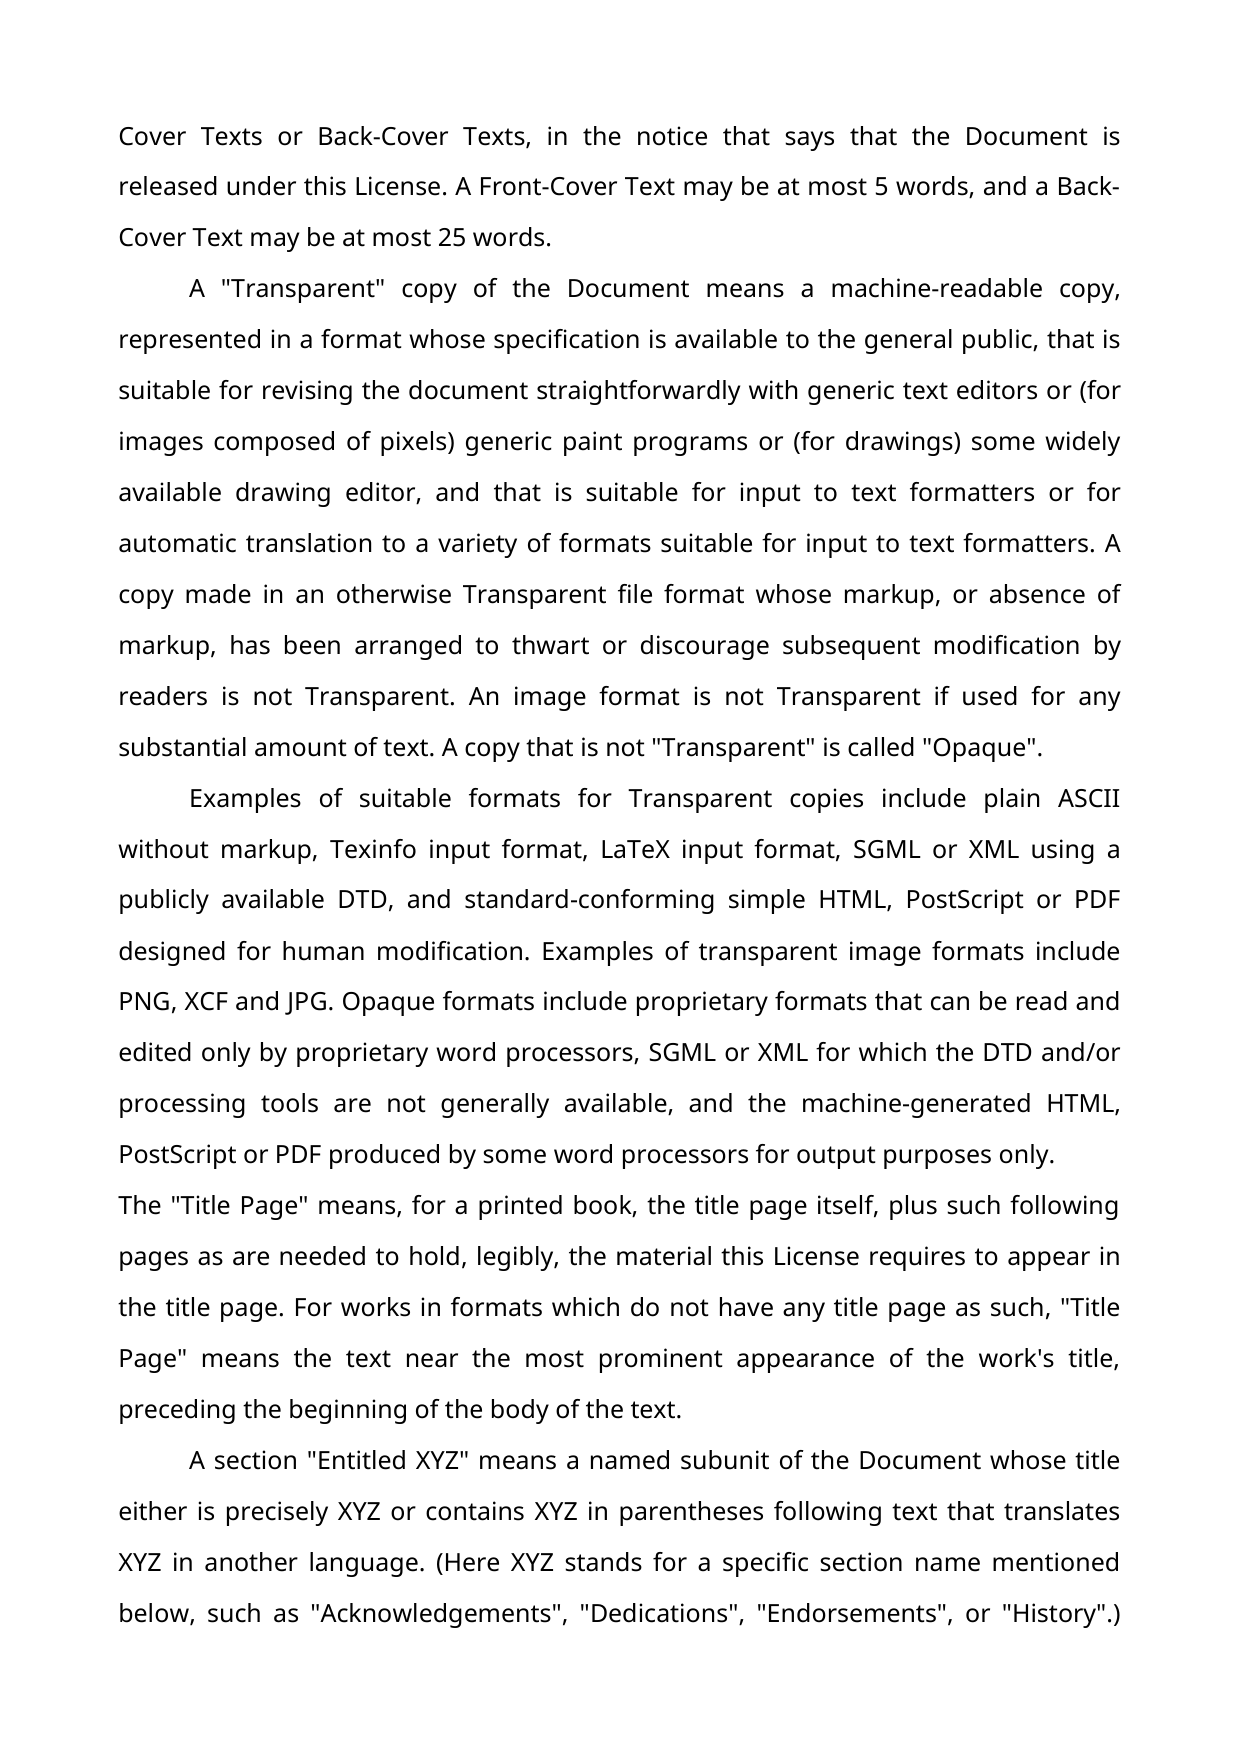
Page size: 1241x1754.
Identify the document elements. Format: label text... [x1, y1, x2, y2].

text Examples of suitable formats for Transparent copies include plain ASCII without markup, Texinfo input format, LaTeX input format, SGML or XML using a publicly available DTD, and standard-conforming simple HTML, PostScript or PDF designed for human modification. Examples of transparent image formats include PNG, XCF and JPG. Opaque formats include proprietary formats that can be read and edited only by proprietary word processors, SGML or XML for which the DTD and/or processing tools are not generally available, and the machine-generated HTML, PostScript or PDF produced by some word processors for output purposes only. [118, 780, 1122, 1171]
text The "Title Page" means, for a printed book, the title page itself, plus such following pages as are needed to hold, legibly, the material this License requires to appear in the title page. For works in formats which do not have any title page as such, "Title Page" means the text near the most prominent appearance of the work's title, preceding the beginning of the body of the text. [118, 1188, 1122, 1426]
text A section "Entitled XYZ" means a named subunit of the Document whose title either is precisely XYZ or contains XYZ in parentheses following text that translates XYZ in another language. (Here XYZ stands for a specific section name mentioned below, such as "Acknowledgements", "Dedications", "Endorsements", or "History".) [118, 1442, 1122, 1629]
text Cover Texts or Back-Cover Texts, in the notice that says that the Document is released under this License. A Front-Cover Text may be at most 5 words, and a Back-Cover Text may be at most 25 words. [118, 118, 1122, 254]
text A "Transparent" copy of the Document means a machine-readable copy, represented in a format whose specification is available to the general public, that is suitable for revising the document straightforwardly with generic text editors or (for images composed of pixels) generic paint programs or (for drawings) some widely available drawing editor, and that is suitable for input to text formatters or for automatic translation to a variety of formats suitable for input to text formatters. A copy made in an otherwise Transparent file format whose markup, or absence of markup, has been arranged to thwart or discourage subsequent modification by readers is not Transparent. An image format is not Transparent if used for any substantial amount of text. A copy that is not "Transparent" is called "Opaque". [118, 271, 1122, 763]
